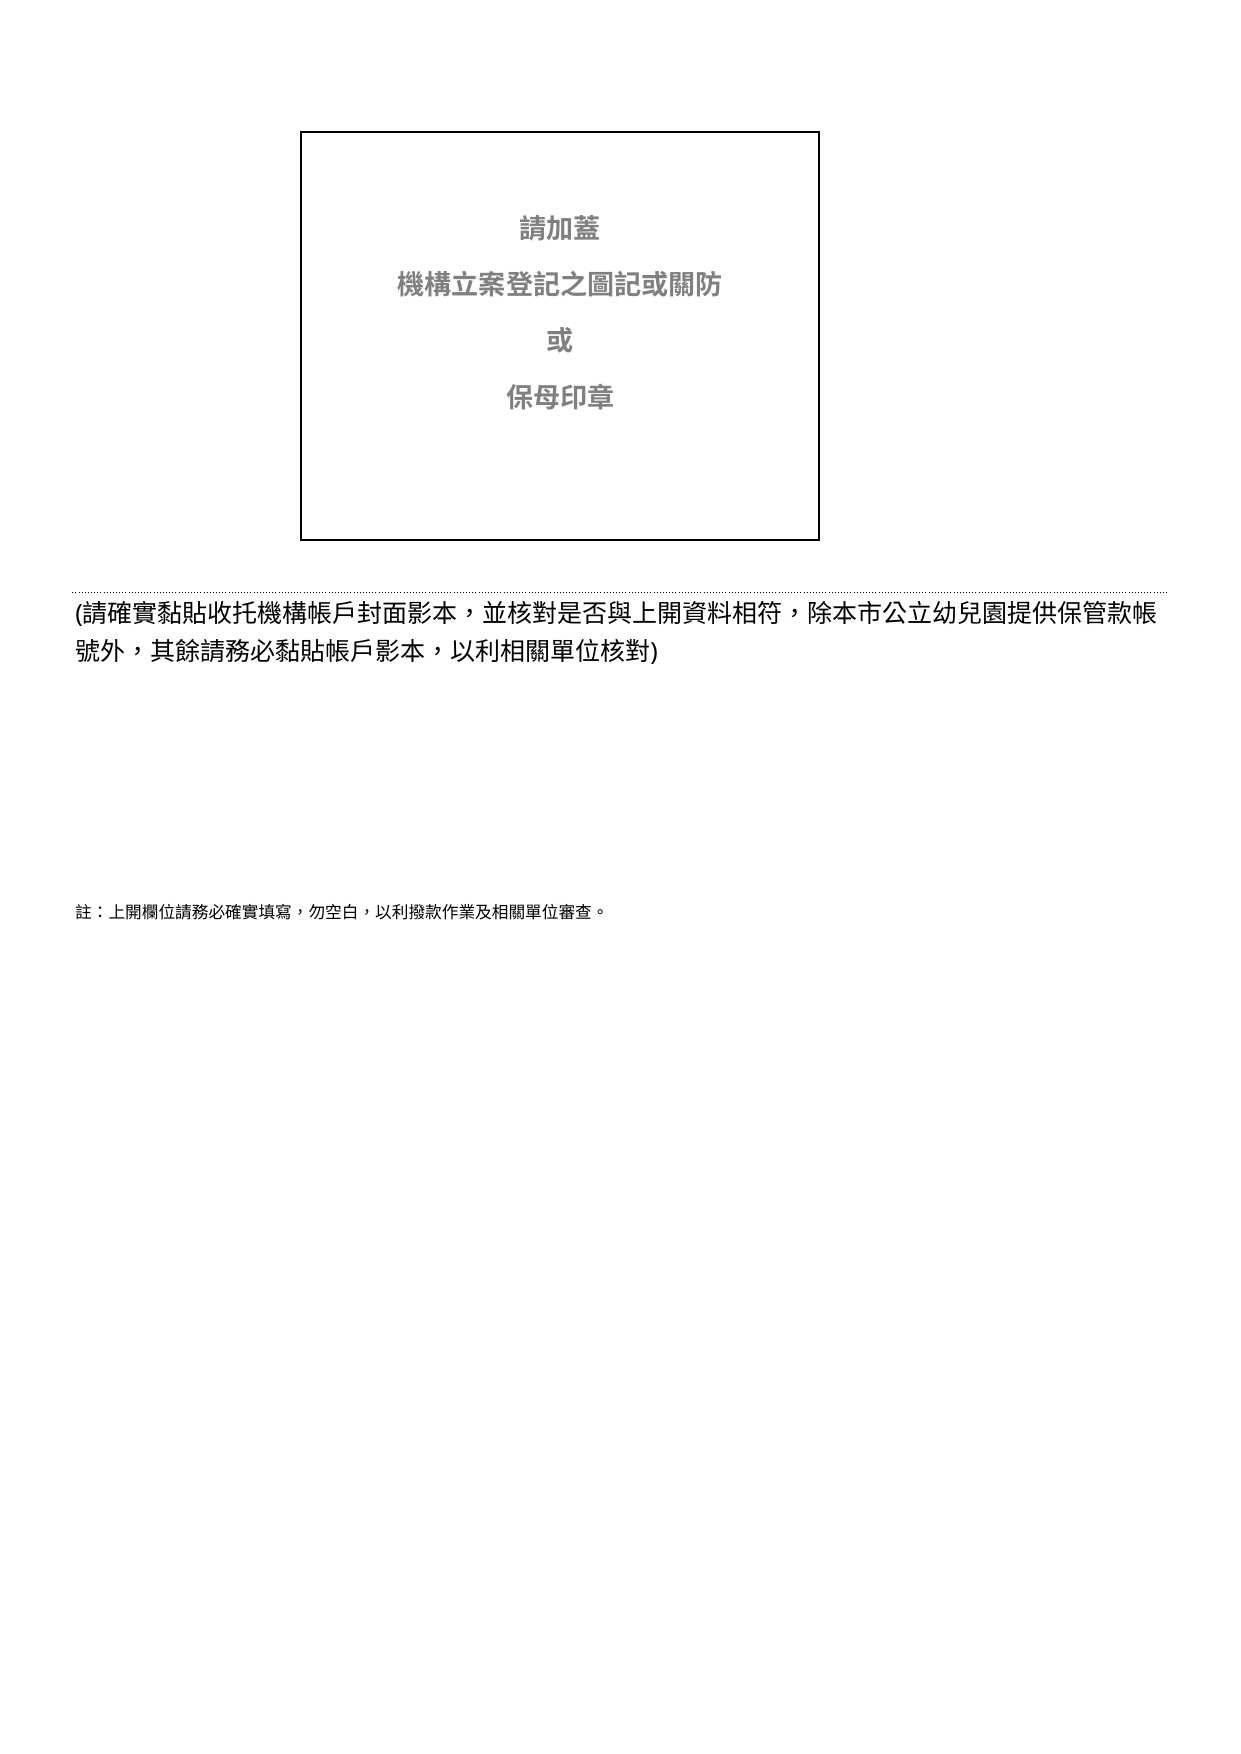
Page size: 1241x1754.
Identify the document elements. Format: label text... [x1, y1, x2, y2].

table_cell [289, 90, 831, 554]
table_header 請加蓋 機構立案登記之圖記或關防 或 保母印章 [302, 133, 818, 539]
table_cell [119, 90, 289, 554]
text 註：上開欄位請務必確實填寫，勿空白，以利撥款作業及相關單位審查。 [75, 893, 1165, 930]
table_cell [831, 90, 933, 554]
table_cell [1082, 90, 1176, 554]
table_cell [933, 90, 1082, 554]
table_header (請確實黏貼收托機構帳戶封面影本，並核對是否與上開資料相符，除本市公立幼兒園提供保管款帳號外，其餘請務必黏貼帳戶影本，以利相關單位核對) [72, 592, 1168, 668]
